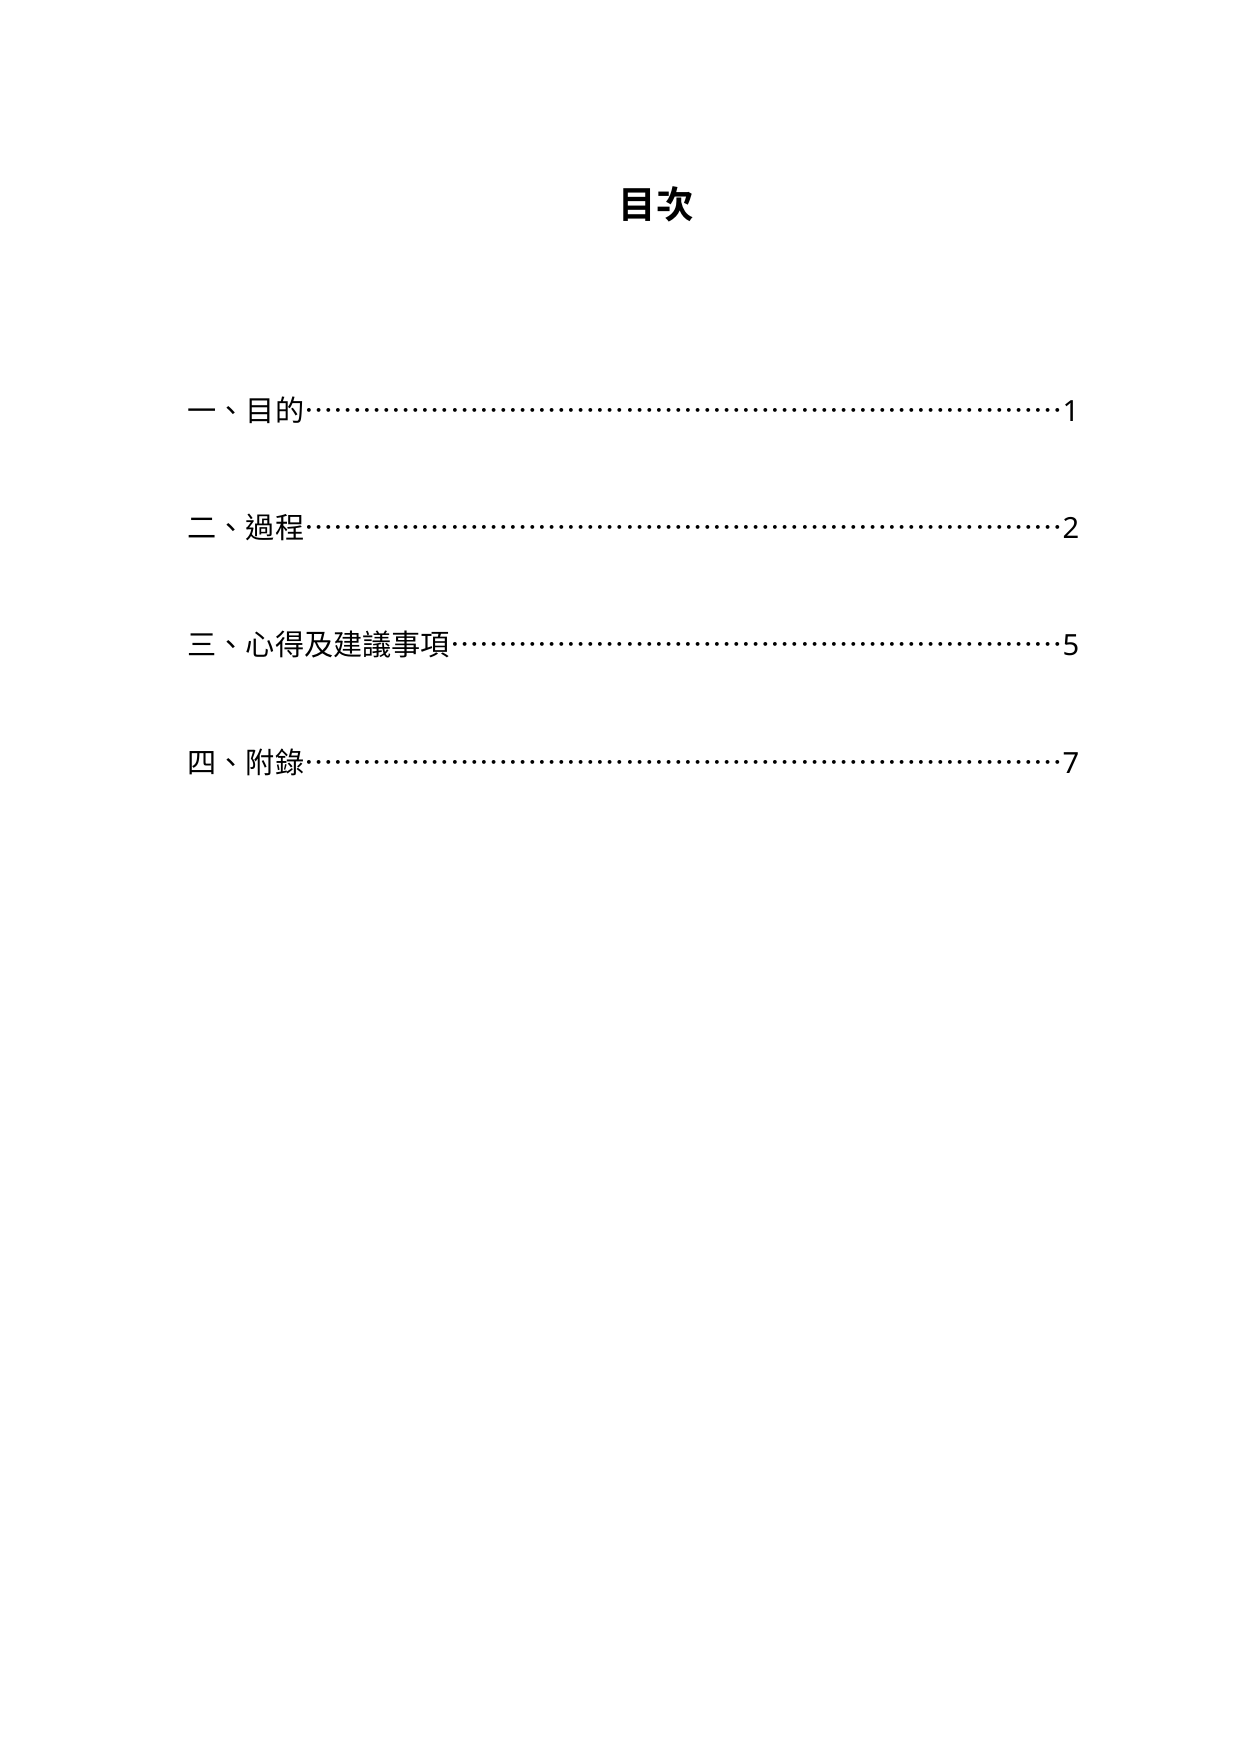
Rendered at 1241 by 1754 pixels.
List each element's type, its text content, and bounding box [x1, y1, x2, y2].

text 三、心得及建議事項………………………………………………………5 [187, 606, 1125, 681]
text 四、附錄……………………………………………………………………7 [187, 723, 1125, 798]
text 二、過程……………………………………………………………………2 [187, 488, 1125, 563]
text 一、目的……………………………………………………………………1 [187, 371, 1125, 446]
text 目次 [187, 164, 1125, 239]
